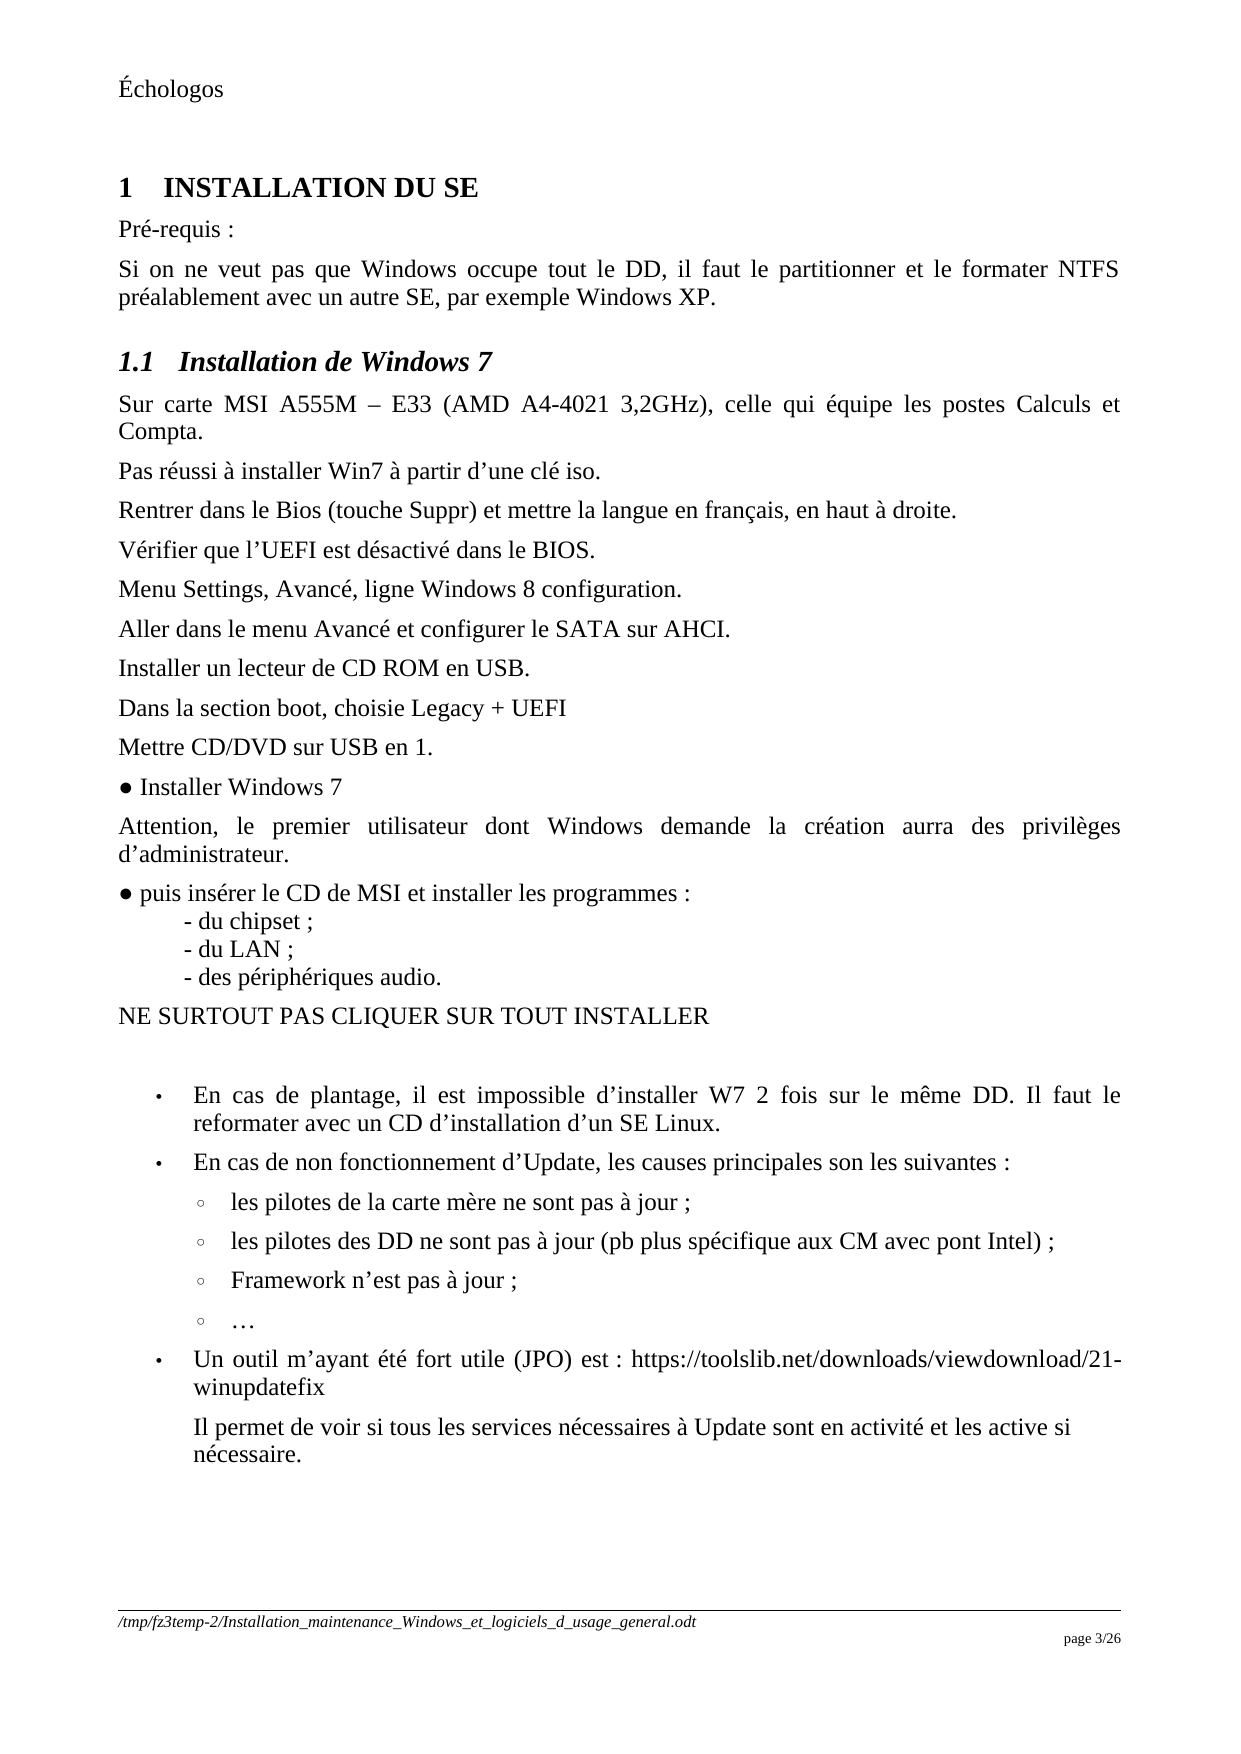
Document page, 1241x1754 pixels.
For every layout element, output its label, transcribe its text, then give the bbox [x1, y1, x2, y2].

text Si on ne veut pas que Windows occupe tout le DD, il faut le partitionner et le formater NTFS préalablement avec un autre SE, par exemple Windows XP. [118, 255, 1122, 310]
text Pré-requis : [118, 215, 1122, 243]
list En cas de non fonctionnement d’Update, les causes principales son les suivantes : [156, 1148, 1122, 1176]
list Il permet de voir si tous les services nécessaires à Update sont en activité et les active si nécessaire. [156, 1413, 1122, 1468]
list Un outil m’ayant été fort utile (JPO) est : https://toolslib.net/downloads/viewdownload/21-winupdatefix [156, 1346, 1122, 1401]
text Attention, le premier utilisateur dont Windows demande la création aurra des privilèges d’administrateur. [118, 812, 1122, 868]
text Rentrer dans le Bios (touche Suppr) et mettre la langue en français, en haut à droite. [118, 496, 1122, 524]
text Aller dans le menu Avancé et configurer le SATA sur AHCI. [118, 615, 1122, 643]
list les pilotes des DD ne sont pas à jour (pb plus spécifique aux CM avec pont Intel) ; [193, 1227, 1122, 1255]
text Vérifier que l’UEFI est désactivé dans le BIOS. [118, 536, 1122, 564]
text Installer un lecteur de CD ROM en USB. [118, 654, 1122, 682]
list Framework n’est pas à jour ; [193, 1267, 1122, 1294]
text Dans la section boot, choisie Legacy + UEFI [118, 694, 1122, 722]
text Pas réussi à installer Win7 à partir d’une clé iso. [118, 457, 1122, 485]
subtitle InstallATION DU SE [118, 171, 1122, 204]
list … [193, 1306, 1122, 1334]
text Sur carte MSI A555M – E33 (AMD A4-4021 3,2GHz), celle qui équipe les postes Calculs et Compta. [118, 390, 1122, 445]
text NE SURTOUT PAS CLIQUER SUR TOUT INSTALLER [118, 1002, 1122, 1030]
text ● puis insérer le CD de MSI et installer les programmes : - du chipset ; - du LAN ; - des périphériques audio. [118, 879, 1122, 990]
text Menu Settings, Avancé, ligne Windows 8 configuration. [118, 575, 1122, 603]
subtitle Installation de Windows 7 [118, 346, 1122, 378]
text ● Installer Windows 7 [118, 773, 1122, 801]
list les pilotes de la carte mère ne sont pas à jour ; [193, 1188, 1122, 1215]
list En cas de plantage, il est impossible d’installer W7 2 fois sur le même DD. Il faut le reformater avec un CD d’installation d’un SE Linux. [156, 1081, 1122, 1136]
text Mettre CD/DVD sur USB en 1. [118, 733, 1122, 761]
